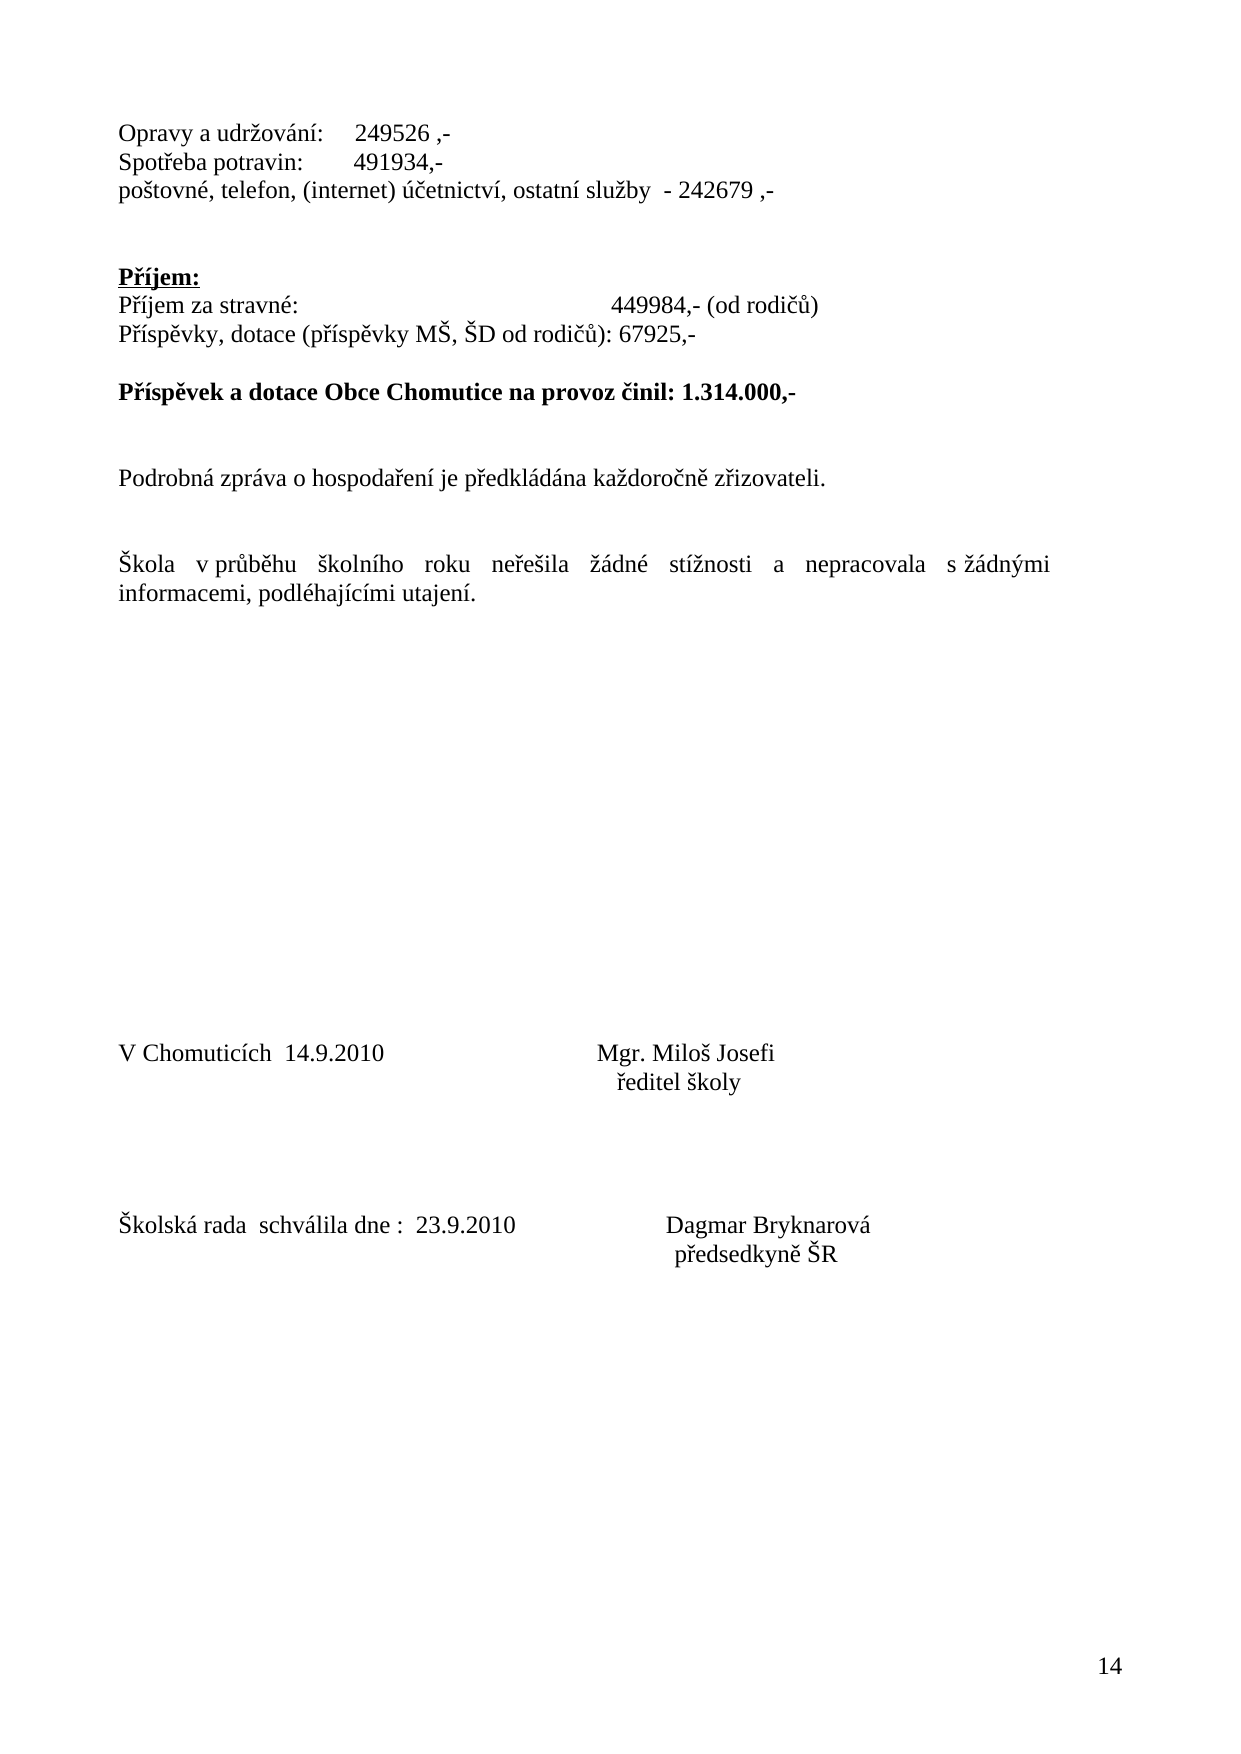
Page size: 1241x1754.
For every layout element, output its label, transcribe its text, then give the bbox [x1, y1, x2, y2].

text Příspěvky, dotace (příspěvky MŠ, ŠD od rodičů): 67925,- [118, 319, 1050, 348]
text Podrobná zpráva o hospodaření je předkládána každoročně zřizovateli. [118, 463, 1050, 492]
text Spotřeba potravin: 491934,- [118, 147, 1050, 176]
text V Chomuticích 14.9.2010 Mgr. Miloš Josefi [118, 1038, 1050, 1067]
text Opravy a udržování: 249526 ,- [118, 118, 1050, 147]
text Příjem: [118, 262, 1050, 291]
text Školská rada schválila dne : 23.9.2010 Dagmar Bryknarová [118, 1211, 1050, 1239]
text předsedkyně ŠR [118, 1239, 1050, 1268]
text ředitel školy [118, 1067, 1050, 1096]
text Příspěvek a dotace Obce Chomutice na provoz činil: 1.314.000,- [118, 377, 1050, 406]
text Škola v průběhu školního roku neřešila žádné stížnosti a nepracovala s žádnými informacemi, podléhajícími utajení. [118, 549, 1050, 607]
text poštovné, telefon, (internet) účetnictví, ostatní služby - 242679 ,- [118, 176, 1050, 204]
text Příjem za stravné: 449984,- (od rodičů) [118, 291, 1050, 319]
